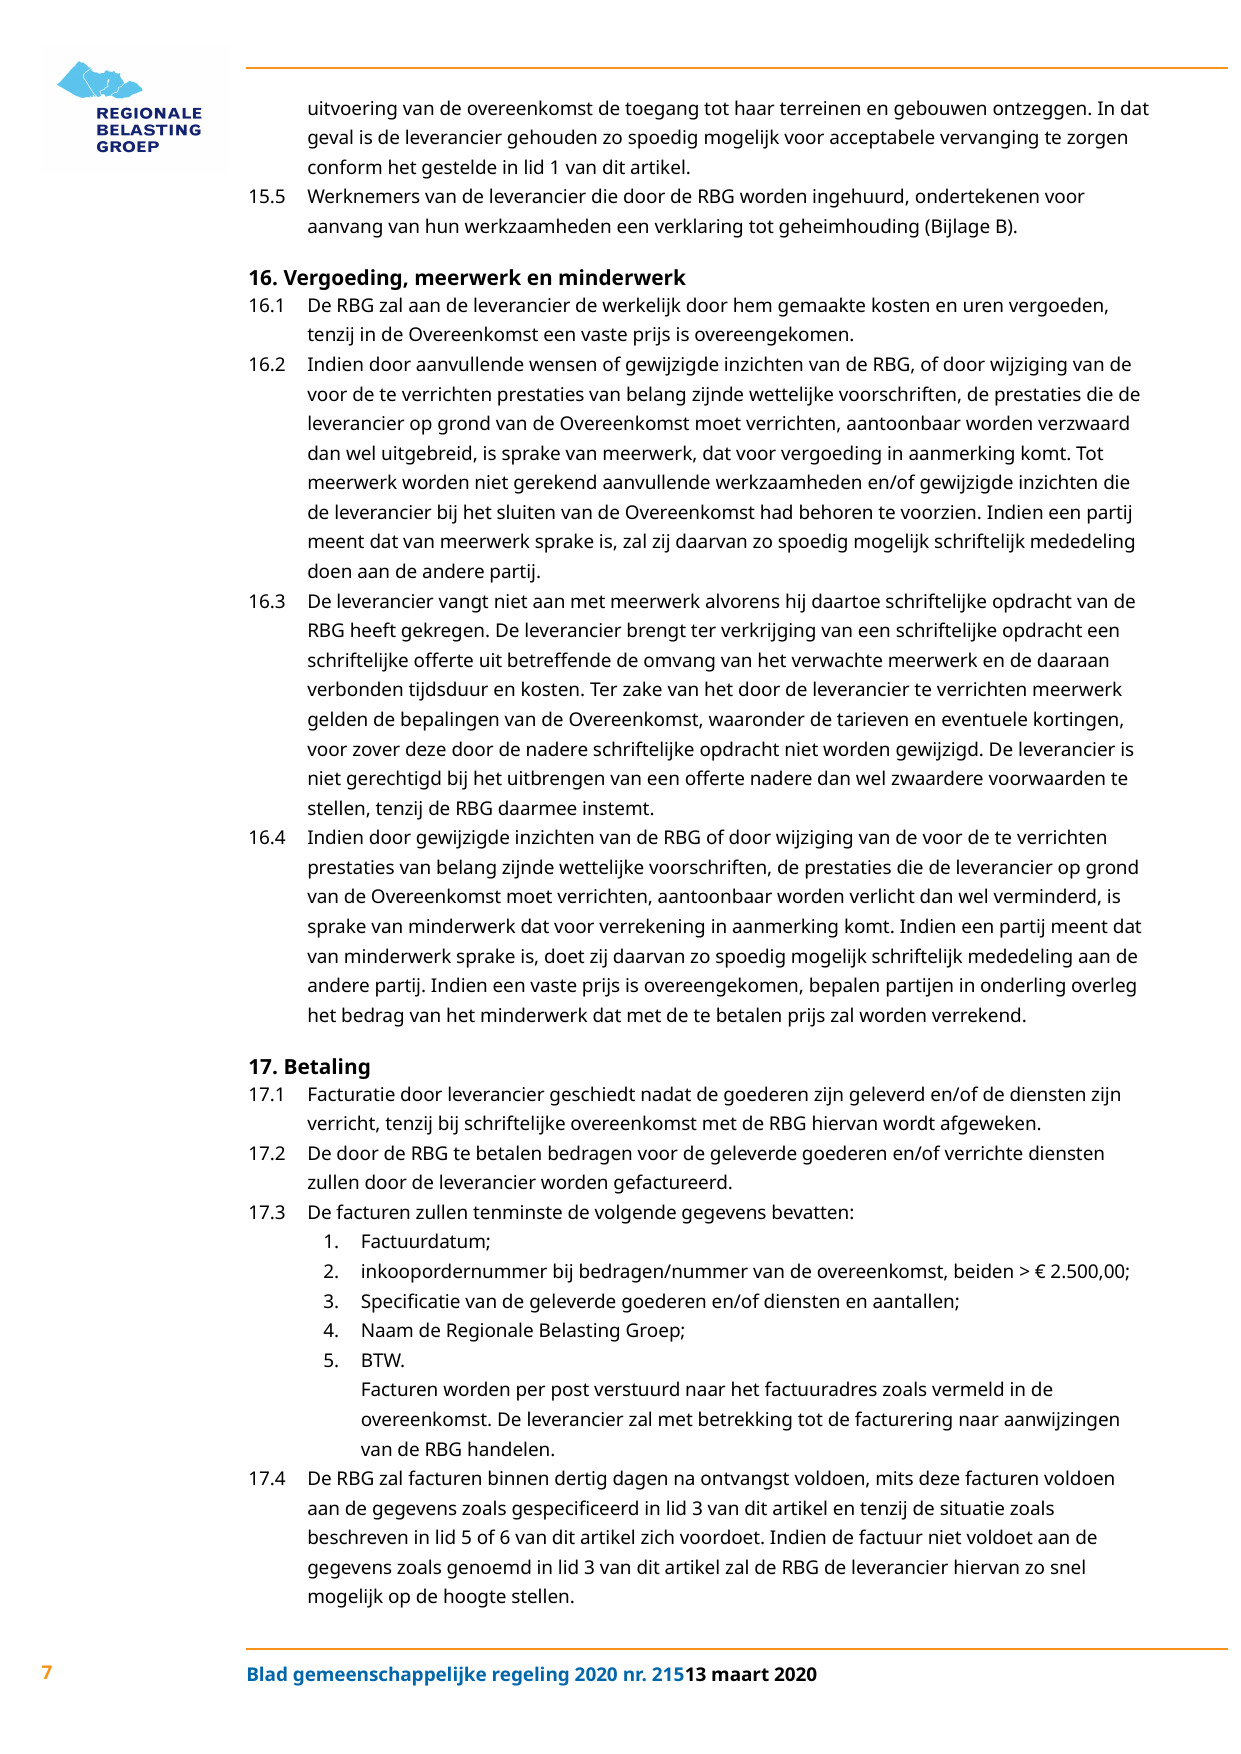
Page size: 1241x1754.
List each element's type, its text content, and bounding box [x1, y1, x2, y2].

list De leverancier vangt niet aan met meerwerk alvorens hij daartoe schriftelijke opdracht van de RBG heeft gekregen. De leverancier brengt ter verkrijging van een schriftelijke opdracht een schriftelijke offerte uit betreffende de omvang van het verwachte meerwerk en de daaraan verbonden tijdsduur en kosten. Ter zake van het door de leverancier te verrichten meerwerk gelden de bepalingen van de Overeenkomst, waaronder de tarieven en eventuele kortingen, voor zover deze door de nadere schriftelijke opdracht niet worden gewijzigd. De leverancier is niet gerechtigd bij het uitbrengen van een offerte nadere dan wel zwaardere voorwaarden te stellen, tenzij de RBG daarmee instemt. [248, 588, 1152, 821]
list De facturen zullen tenminste de volgende gegevens bevatten: [248, 1199, 1152, 1225]
list BTW. [323, 1347, 1152, 1373]
text 16. Vergoeding, meerwerk en minderwerk [248, 263, 1152, 292]
list Factuurdatum; [323, 1229, 1152, 1254]
text 17. Betaling [248, 1052, 1152, 1081]
list Indien door gewijzigde inzichten van de RBG of door wijziging van de voor de te verrichten prestaties van belang zijnde wettelijke voorschriften, de prestaties die de leverancier op grond van de Overeenkomst moet verrichten, aantoonbaar worden verlicht dan wel verminderd, is sprake van minderwerk dat voor verrekening in aanmerking komt. Indien een partij meent dat van minderwerk sprake is, doet zij daarvan zo spoedig mogelijk schriftelijk mededeling aan de andere partij. Indien een vaste prijs is overeengekomen, bepalen partijen in onderling overleg het bedrag van het minderwerk dat met de te betalen prijs zal worden verrekend. [248, 824, 1152, 1028]
list De RBG zal facturen binnen dertig dagen na ontvangst voldoen, mits deze facturen voldoen aan de gegevens zoals gespecificeerd in lid 3 van dit artikel en tenzij de situatie zoals beschreven in lid 5 of 6 van dit artikel zich voordoet. Indien de factuur niet voldoet aan de gegevens zoals genoemd in lid 3 van dit artikel zal de RBG de leverancier hiervan zo snel mogelijk op de hoogte stellen. [248, 1465, 1152, 1609]
picture [41, 47, 231, 172]
list Werknemers van de leverancier die door de RBG worden ingehuurd, ondertekenen voor aanvang van hun werkzaamheden een verklaring tot geheimhouding (Bijlage B). [248, 183, 1152, 239]
list De RBG zal aan de leverancier de werkelijk door hem gemaakte kosten en uren vergoeden, tenzij in de Overeenkomst een vaste prijs is overeengekomen. [248, 292, 1152, 347]
list Facturen worden per post verstuurd naar het factuuradres zoals vermeld in de overeenkomst. De leverancier zal met betrekking tot de facturering naar aanwijzingen van de RBG handelen. [323, 1377, 1152, 1462]
list inkoopordernummer bij bedragen/nummer van de overeenkomst, beiden > € 2.500,00; [323, 1258, 1152, 1284]
list Naam de Regionale Belasting Groep; [323, 1317, 1152, 1343]
list De door de RBG te betalen bedragen voor de geleverde goederen en/of verrichte diensten zullen door de leverancier worden gefactureerd. [248, 1140, 1152, 1195]
list Specificatie van de geleverde goederen en/of diensten en aantallen; [323, 1288, 1152, 1314]
list Indien door aanvullende wensen of gewijzigde inzichten van de RBG, of door wijziging van de voor de te verrichten prestaties van belang zijnde wettelijke voorschriften, de prestaties die de leverancier op grond van de Overeenkomst moet verrichten, aantoonbaar worden verzwaard dan wel uitgebreid, is sprake van meerwerk, dat voor vergoeding in aanmerking komt. Tot meerwerk worden niet gerekend aanvullende werkzaamheden en/of gewijzigde inzichten die de leverancier bij het sluiten van de Overeenkomst had behoren te voorzien. Indien een partij meent dat van meerwerk sprake is, zal zij daarvan zo spoedig mogelijk schriftelijk mededeling doen aan de andere partij. [248, 351, 1152, 584]
list uitvoering van de overeenkomst de toegang tot haar terreinen en gebouwen ontzeggen. In dat geval is de leverancier gehouden zo spoedig mogelijk voor acceptabele vervanging te zorgen conform het gestelde in lid 1 van dit artikel. [248, 95, 1152, 180]
list Facturatie door leverancier geschiedt nadat de goederen zijn geleverd en/of de diensten zijn verricht, tenzij bij schriftelijke overeenkomst met de RBG hiervan wordt afgeweken. [248, 1081, 1152, 1136]
